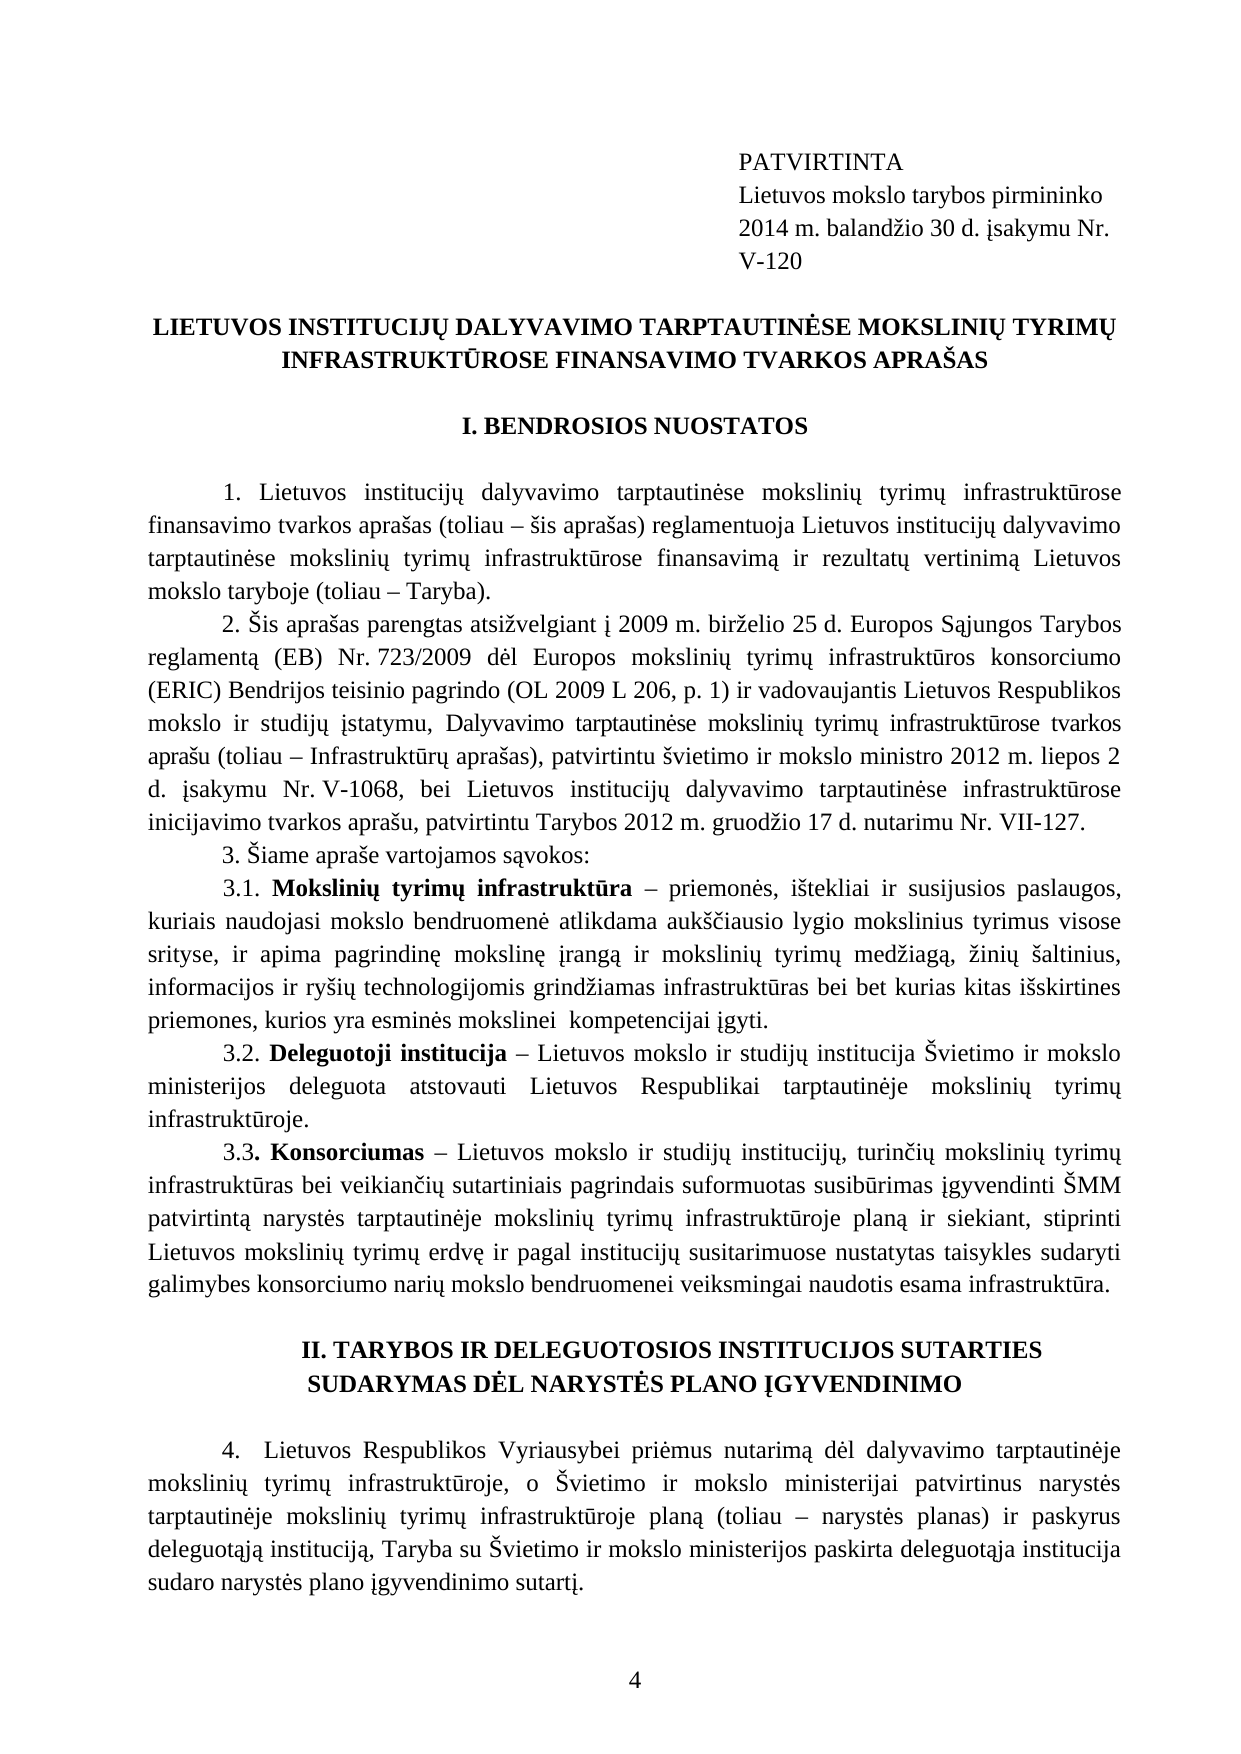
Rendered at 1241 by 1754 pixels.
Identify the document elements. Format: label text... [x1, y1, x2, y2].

text 2. Šis aprašas parengtas atsižvelgiant į 2009 m. birželio 25 d. Europos Sąjungos Tarybos reglamentą (EB) Nr. 723/2009 dėl Europos mokslinių tyrimų infrastruktūros konsorciumo (ERIC) Bendrijos teisinio pagrindo (OL 2009 L 206, p. 1) ir vadovaujantis Lietuvos Respublikos mokslo ir studijų įstatymu, Dalyvavimo tarptautinėse mokslinių tyrimų infrastruktūrose tvarkos aprašu (toliau – Infrastruktūrų aprašas), patvirtintu švietimo ir mokslo ministro 2012 m. liepos 2 d. įsakymu Nr. V-1068, bei Lietuvos institucijų dalyvavimo tarptautinėse infrastruktūrose inicijavimo tvarkos aprašu, patvirtintu Tarybos 2012 m. gruodžio 17 d. nutarimu Nr. VII-127. [148, 609, 1122, 836]
text 3.1. Mokslinių tyrimų infrastruktūra – priemonės, ištekliai ir susijusios paslaugos, kuriais naudojasi mokslo bendruomenė atlikdama aukščiausio lygio mokslinius tyrimus visose srityse, ir apima pagrindinę mokslinę įrangą ir mokslinių tyrimų medžiagą, žinių šaltinius, informacijos ir ryšių technologijomis grindžiamas infrastruktūras bei bet kurias kitas išskirtines priemones, kurios yra esminės mokslinei kompetencijai įgyti. [148, 873, 1122, 1034]
text II. TARYBOS IR DELEGUOTOSIOS INSTITUCIJOS SUTARTIES SUDARYMAS DĖL NARYSTĖS PLANO ĮGYVENDINIMO [148, 1336, 1122, 1397]
text 4. Lietuvos Respublikos Vyriausybei priėmus nutarimą dėl dalyvavimo tarptautinėje mokslinių tyrimų infrastruktūroje, o Švietimo ir mokslo ministerijai patvirtinus narystės tarptautinėje mokslinių tyrimų infrastruktūroje planą (toliau – narystės planas) ir paskyrus deleguotąją instituciją, Taryba su Švietimo ir mokslo ministerijos paskirta deleguotąja institucija sudaro narystės plano įgyvendinimo sutartį. [148, 1435, 1122, 1596]
text I. bendrosios nuostatos [148, 411, 1122, 440]
text 3.3. Konsorciumas – Lietuvos mokslo ir studijų institucijų, turinčių mokslinių tyrimų infrastruktūras bei veikiančių sutartiniais pagrindais suformuotas susibūrimas įgyvendinti ŠMM patvirtintą narystės tarptautinėje mokslinių tyrimų infrastruktūroje planą ir siekiant, stiprinti Lietuvos mokslinių tyrimų erdvę ir pagal institucijų susitarimuose nustatytas taisykles sudaryti galimybes konsorciumo narių mokslo bendruomenei veiksmingai naudotis esama infrastruktūra. [148, 1137, 1122, 1298]
text PATVIRTINTA [738, 147, 1122, 176]
text 1. Lietuvos institucijų dalyvavimo tarptautinėse mokslinių tyrimų infrastruktūrose finansavimo tvarkos aprašas (toliau – šis aprašas) reglamentuoja Lietuvos institucijų dalyvavimo tarptautinėse mokslinių tyrimų infrastruktūrose finansavimą ir rezultatų vertinimą Lietuvos mokslo taryboje (toliau – Taryba). [148, 477, 1122, 605]
text 3. Šiame apraše vartojamos sąvokos: [148, 840, 1122, 869]
text LIETUVOS INSTITUCIJŲ dalyvavimo tarptautinėse mokslinių tyrimų infrastruktūrose FINANSAVIMO tvarkos aprašas [148, 312, 1122, 374]
text 3.2. Deleguotoji institucija – Lietuvos mokslo ir studijų institucija Švietimo ir mokslo ministerijos deleguota atstovauti Lietuvos Respublikai tarptautinėje mokslinių tyrimų infrastruktūroje. [148, 1038, 1122, 1133]
text Lietuvos mokslo tarybos pirmininko 2014 m. balandžio 30 d. įsakymu Nr. V-120 [738, 180, 1122, 275]
